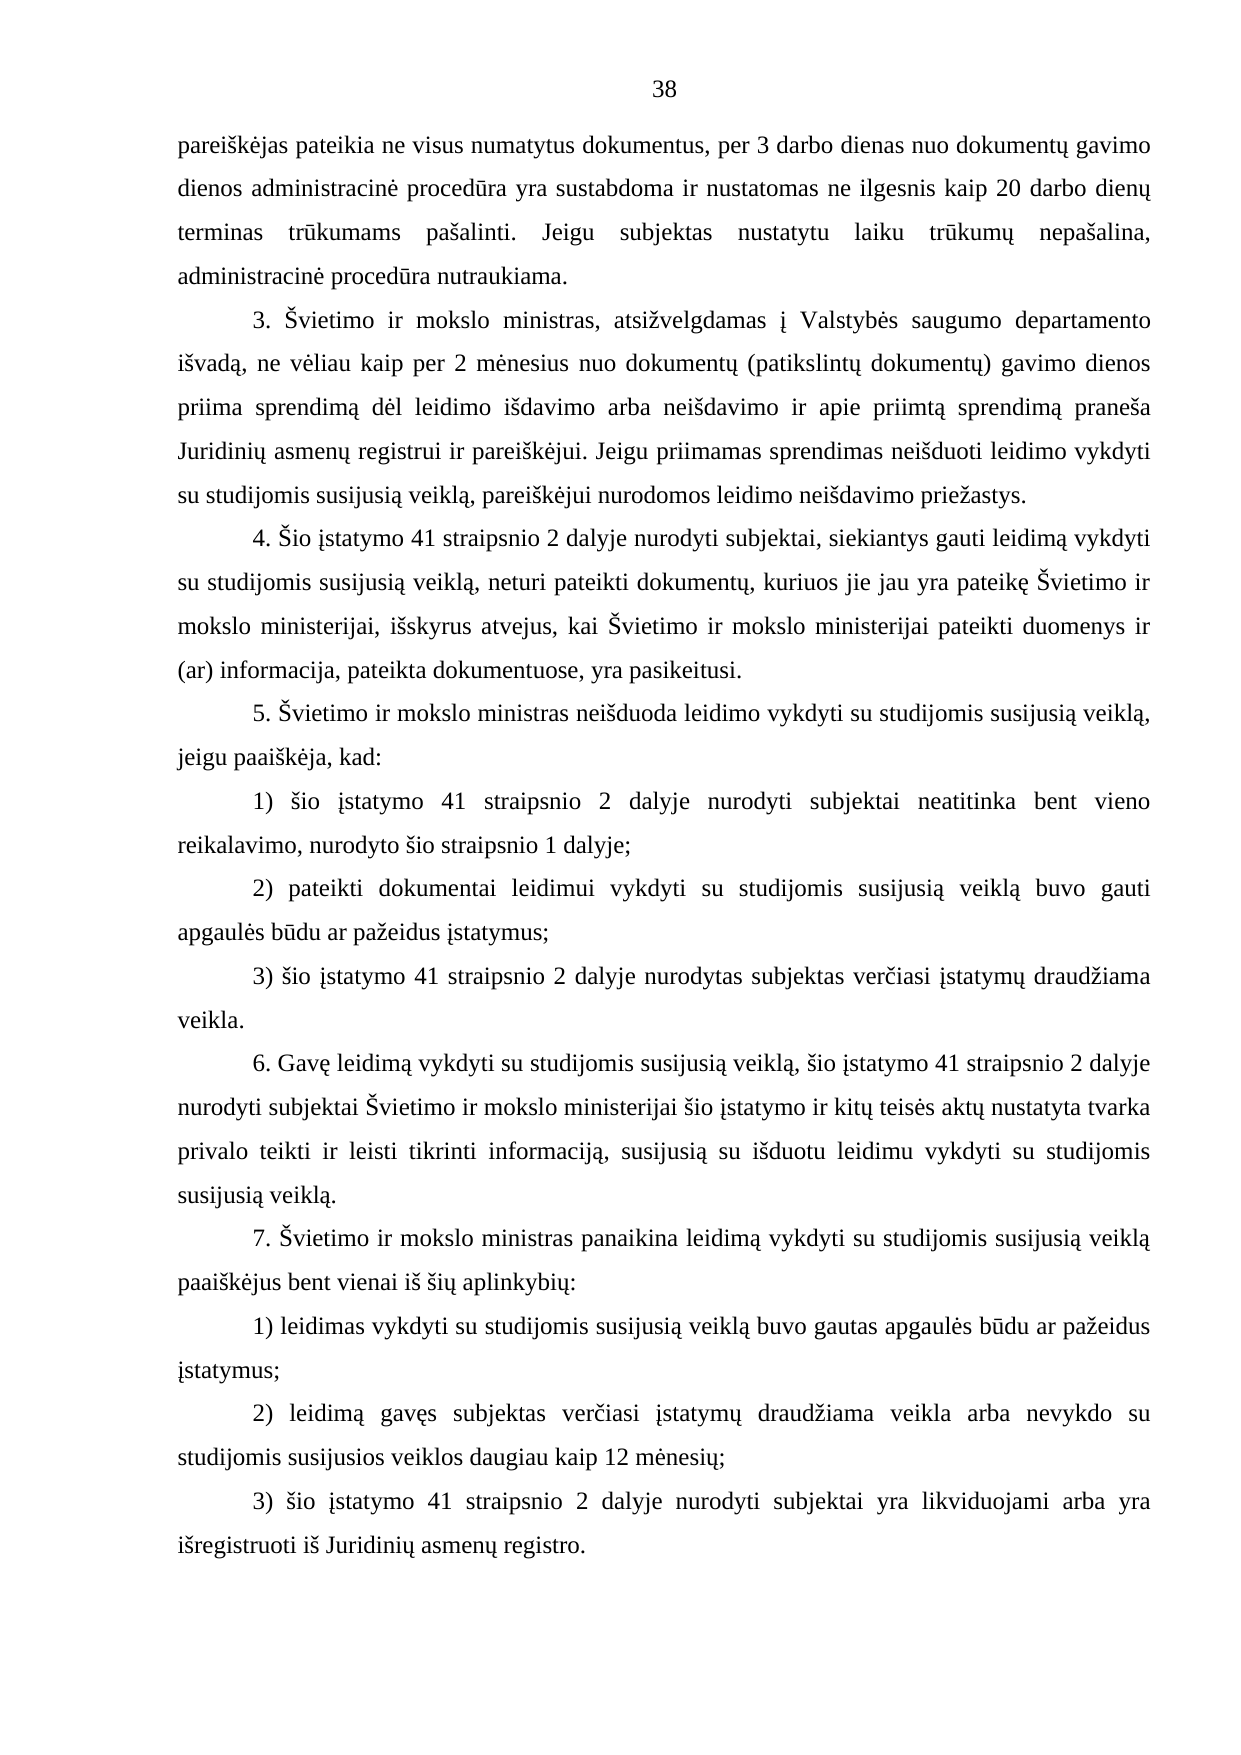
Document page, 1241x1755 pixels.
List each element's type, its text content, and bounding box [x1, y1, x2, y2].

text 7. Švietimo ir mokslo ministras panaikina leidimą vykdyti su studijomis susijusią veiklą paaiškėjus bent vienai iš šių aplinkybių: [177, 1212, 1152, 1299]
text 6. Gavę leidimą vykdyti su studijomis susijusią veiklą, šio įstatymo 41 straipsnio 2 dalyje nurodyti subjektai Švietimo ir mokslo ministerijai šio įstatymo ir kitų teisės aktų nustatyta tvarka privalo teikti ir leisti tikrinti informaciją, susijusią su išduotu leidimu vykdyti su studijomis susijusią veiklą. [177, 1037, 1152, 1212]
text pareiškėjas pateikia ne visus numatytus dokumentus, per 3 darbo dienas nuo dokumentų gavimo dienos administracinė procedūra yra sustabdoma ir nustatomas ne ilgesnis kaip 20 darbo dienų terminas trūkumams pašalinti. Jeigu subjektas nustatytu laiku trūkumų nepašalina, administracinė procedūra nutraukiama. [177, 118, 1152, 293]
text 1) leidimas vykdyti su studijomis susijusią veiklą buvo gautas apgaulės būdu ar pažeidus įstatymus; [177, 1299, 1152, 1387]
text 3) šio įstatymo 41 straipsnio 2 dalyje nurodytas subjektas verčiasi įstatymų draudžiama veikla. [177, 949, 1152, 1037]
text 3) šio įstatymo 41 straipsnio 2 dalyje nurodyti subjektai yra likviduojami arba yra išregistruoti iš Juridinių asmenų registro. [177, 1474, 1152, 1562]
text 1) šio įstatymo 41 straipsnio 2 dalyje nurodyti subjektai neatitinka bent vieno reikalavimo, nurodyto šio straipsnio 1 dalyje; [177, 774, 1152, 862]
text 2) pateikti dokumentai leidimui vykdyti su studijomis susijusią veiklą buvo gauti apgaulės būdu ar pažeidus įstatymus; [177, 862, 1152, 949]
text 5. Švietimo ir mokslo ministras neišduoda leidimo vykdyti su studijomis susijusią veiklą, jeigu paaiškėja, kad: [177, 687, 1152, 774]
text 3. Švietimo ir mokslo ministras, atsižvelgdamas į Valstybės saugumo departamento išvadą, ne vėliau kaip per 2 mėnesius nuo dokumentų (patikslintų dokumentų) gavimo dienos priima sprendimą dėl leidimo išdavimo arba neišdavimo ir apie priimtą sprendimą praneša Juridinių asmenų registrui ir pareiškėjui. Jeigu priimamas sprendimas neišduoti leidimo vykdyti su studijomis susijusią veiklą, pareiškėjui nurodomos leidimo neišdavimo priežastys. [177, 293, 1152, 512]
text 4. Šio įstatymo 41 straipsnio 2 dalyje nurodyti subjektai, siekiantys gauti leidimą vykdyti su studijomis susijusią veiklą, neturi pateikti dokumentų, kuriuos jie jau yra pateikę Švietimo ir mokslo ministerijai, išskyrus atvejus, kai Švietimo ir mokslo ministerijai pateikti duomenys ir (ar) informacija, pateikta dokumentuose, yra pasikeitusi. [177, 512, 1152, 687]
text 2) leidimą gavęs subjektas verčiasi įstatymų draudžiama veikla arba nevykdo su studijomis susijusios veiklos daugiau kaip 12 mėnesių; [177, 1387, 1152, 1474]
